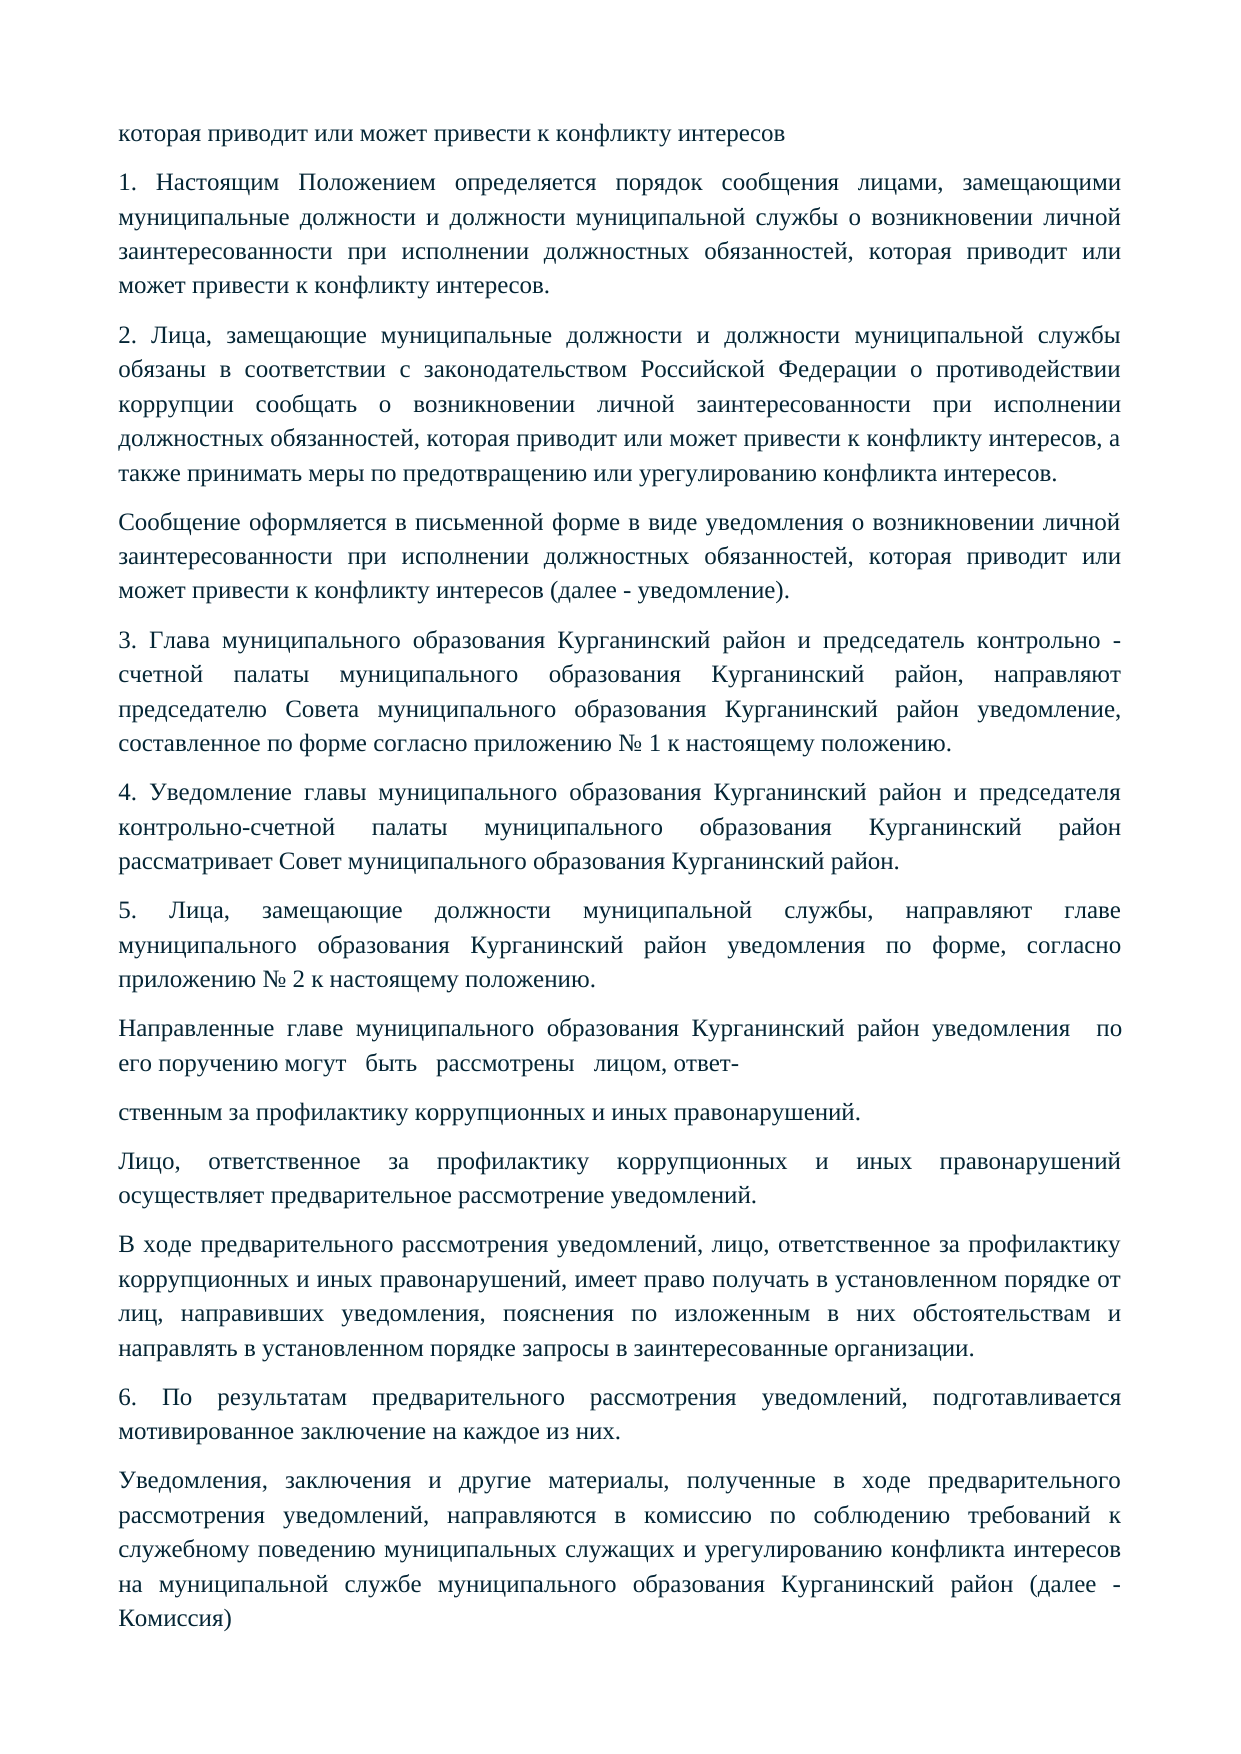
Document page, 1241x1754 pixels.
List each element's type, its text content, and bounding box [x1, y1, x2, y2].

text 3. Глава муниципального образования Курганинский район и председатель контрольно - счетной палаты муниципального образования Курганинский район, направляют председателю Совета муниципального образования Курганинский район уведомление, составленное по форме согласно приложению № 1 к настоящему положению. [118, 625, 1122, 757]
text ственным за профилактику коррупционных и иных правонарушений. [118, 1097, 1122, 1126]
text В ходе предварительного рассмотрения уведомлений, лицо, ответственное за профилактику коррупционных и иных правонарушений, имеет право получать в установленном порядке от лиц, направивших уведомления, пояснения по изложенным в них обстоятельствам и направлять в установленном порядке запросы в заинтересованные организации. [118, 1229, 1122, 1362]
text Направленные главе муниципального образования Курганинский район уведомления по его поручению могут быть рассмотрены лицом, ответ- [118, 1013, 1122, 1076]
text 4. Уведомление главы муниципального образования Курганинский район и председателя контрольно-счетной палаты муниципального образования Курганинский район рассматривает Совет муниципального образования Курганинский район. [118, 777, 1122, 875]
text Сообщение оформляется в письменной форме в виде уведомления о возникновении личной заинтересованности при исполнении должностных обязанностей, которая приводит или может привести к конфликту интересов (далее - уведомление). [118, 507, 1122, 604]
text 6. По результатам предварительного рассмотрения уведомлений, подготавливается мотивированное заключение на каждое из них. [118, 1382, 1122, 1445]
text Лицо, ответственное за профилактику коррупционных и иных правонарушений осуществляет предварительное рассмотрение уведомлений. [118, 1146, 1122, 1209]
text Уведомления, заключения и другие материалы, полученные в ходе предварительного рассмотрения уведомлений, направляются в комиссию по соблюдению требований к служебному поведению муниципальных служащих и урегулированию конфликта интересов на муниципальной службе муниципального образования Курганинский район (далее - Комиссия) [118, 1465, 1122, 1632]
text 1. Настоящим Положением определяется порядок сообщения лицами, замещающими муниципальные должности и должности муниципальной службы о возникновении личной заинтересованности при исполнении должностных обязанностей, которая приводит или может привести к конфликту интересов. [118, 167, 1122, 299]
text которая приводит или может привести к конфликту интересов [118, 118, 1122, 147]
text 5. Лица, замещающие должности муниципальной службы, направляют главе муниципального образования Курганинский район уведомления по форме, согласно приложению № 2 к настоящему положению. [118, 895, 1122, 993]
text 2. Лица, замещающие муниципальные должности и должности муниципальной службы обязаны в соответствии с законодательством Российской Федерации о противодействии коррупции сообщать о возникновении личной заинтересованности при исполнении должностных обязанностей, которая приводит или может привести к конфликту интересов, а также принимать меры по предотвращению или урегулированию конфликта интересов. [118, 320, 1122, 486]
